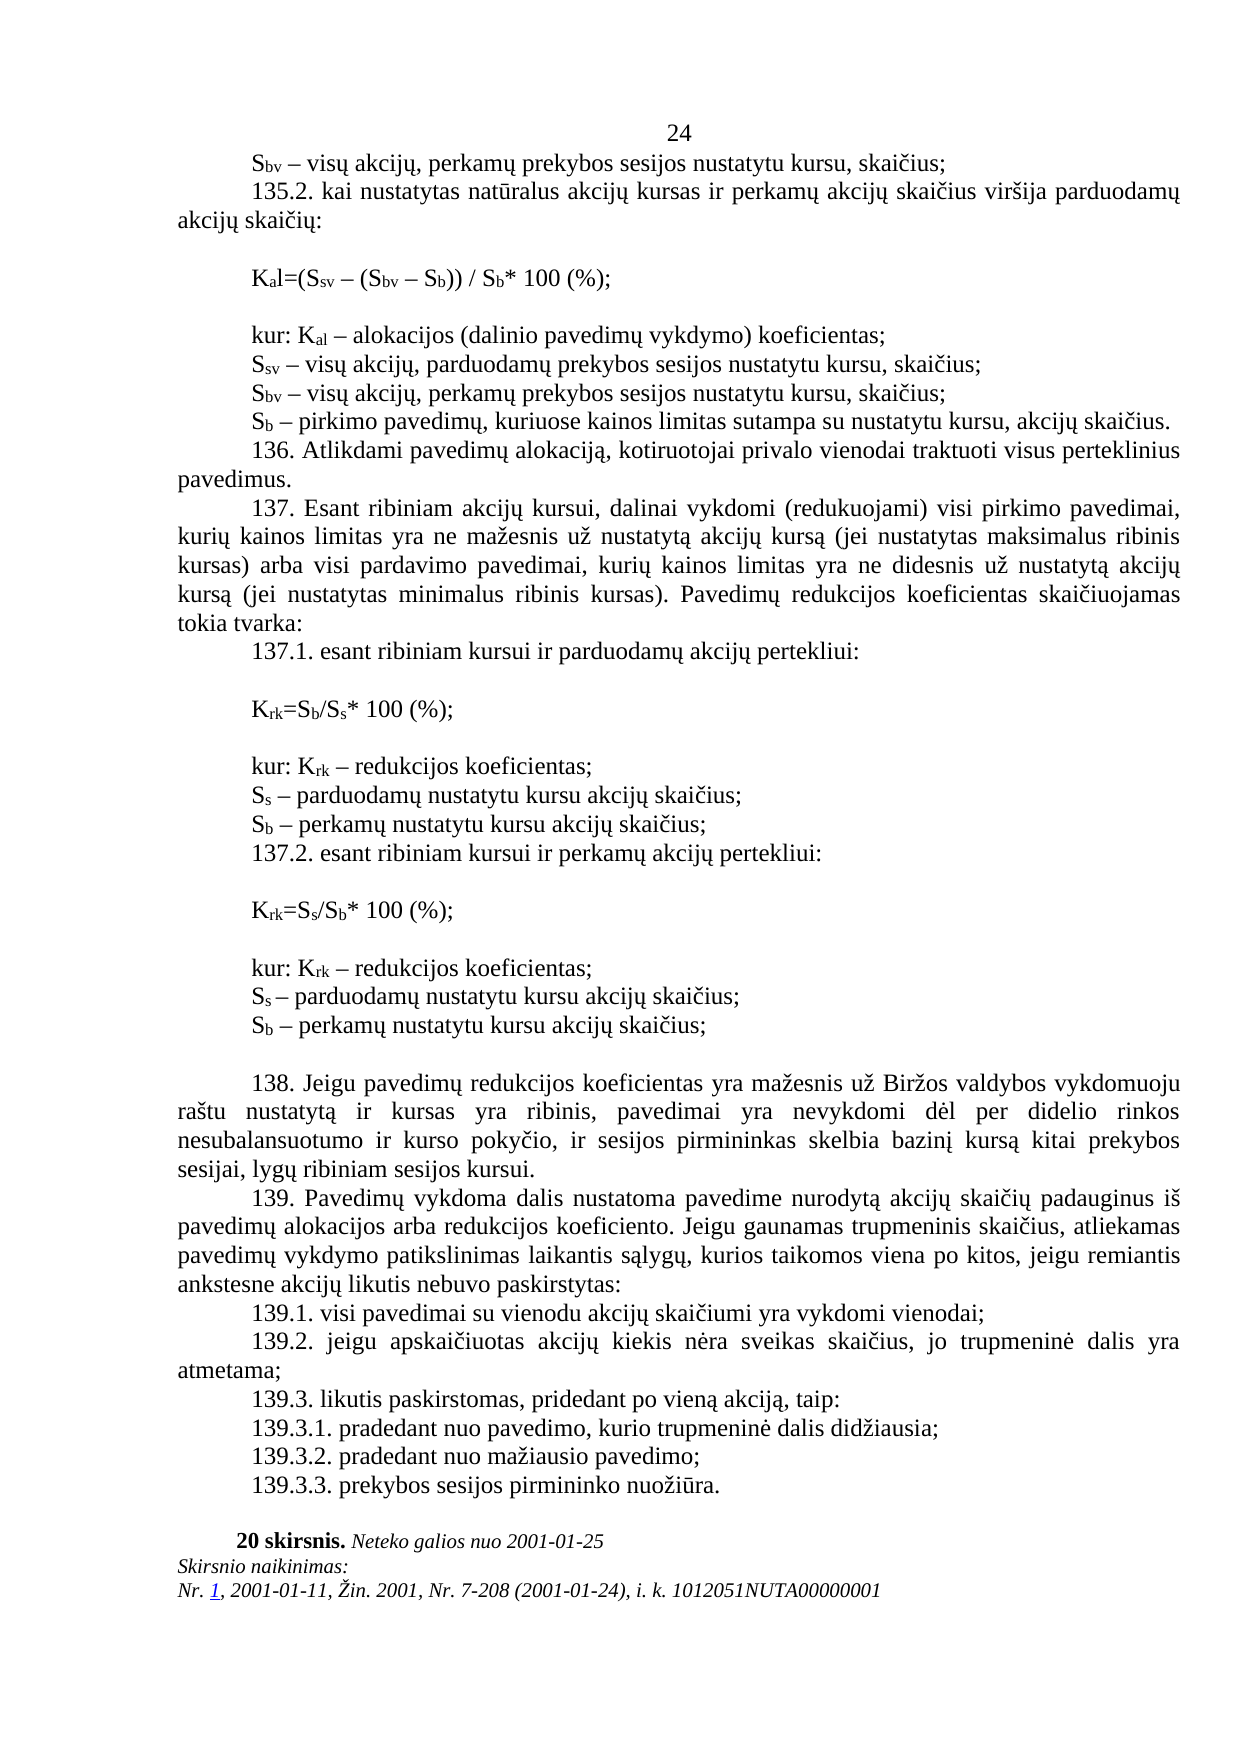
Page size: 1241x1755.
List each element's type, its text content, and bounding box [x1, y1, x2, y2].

text kur: Kal – alokacijos (dalinio pavedimų vykdymo) koeficientas; [177, 320, 1181, 349]
text Sbv – visų akcijų, perkamų prekybos sesijos nustatytu kursu, skaičius; [177, 378, 1181, 406]
text Krk=Sb/Ss* 100 (%); [177, 694, 1181, 723]
text Ss – parduodamų nustatytu kursu akcijų skaičius; [177, 780, 1181, 809]
text 139. Pavedimų vykdoma dalis nustatoma pavedime nurodytą akcijų skaičių padauginus iš pavedimų alokacijos arba redukcijos koeficiento. Jeigu gaunamas trupmeninis skaičius, atliekamas pavedimų vykdymo patikslinimas laikantis sąlygų, kurios taikomos viena po kitos, jeigu remiantis ankstesne akcijų likutis nebuvo paskirstytas: [177, 1183, 1181, 1298]
text 139.3. likutis paskirstomas, pridedant po vieną akciją, taip: [177, 1384, 1181, 1413]
text 137. Esant ribiniam akcijų kursui, dalinai vykdomi (redukuojami) visi pirkimo pavedimai, kurių kainos limitas yra ne mažesnis už nustatytą akcijų kursą (jei nustatytas maksimalus ribinis kursas) arba visi pardavimo pavedimai, kurių kainos limitas yra ne didesnis už nustatytą akcijų kursą (jei nustatytas minimalus ribinis kursas). Pavedimų redukcijos koeficientas skaičiuojamas tokia tvarka: [177, 493, 1181, 636]
text Kal=(Ssv – (Sbv – Sb)) / Sb* 100 (%); [177, 263, 1181, 291]
text Sb – pirkimo pavedimų, kuriuose kainos limitas sutampa su nustatytu kursu, akcijų skaičius. [177, 406, 1181, 435]
text 20 skirsnis. Neteko galios nuo 2001-01-25 [177, 1528, 1181, 1554]
text 138. Jeigu pavedimų redukcijos koeficientas yra mažesnis už Biržos valdybos vykdomuoju raštu nustatytą ir kursas yra ribinis, pavedimai yra nevykdomi dėl per didelio rinkos nesubalansuotumo ir kurso pokyčio, ir sesijos pirmininkas skelbia bazinį kursą kitai prekybos sesijai, lygų ribiniam sesijos kursui. [177, 1068, 1181, 1183]
text Nr. 1, 2001-01-11, Žin. 2001, Nr. 7-208 (2001-01-24), i. k. 1012051NUTA00000001 [177, 1578, 1181, 1602]
text 136. Atlikdami pavedimų alokaciją, kotiruotojai privalo vienodai traktuoti visus perteklinius pavedimus. [177, 435, 1181, 493]
text Ssv – visų akcijų, parduodamų prekybos sesijos nustatytu kursu, skaičius; [177, 349, 1181, 378]
text Ss – parduodamų nustatytu kursu akcijų skaičius; [177, 981, 1181, 1010]
text 139.3.1. pradedant nuo pavedimo, kurio trupmeninė dalis didžiausia; [177, 1413, 1181, 1441]
text 139.1. visi pavedimai su vienodu akcijų skaičiumi yra vykdomi vienodai; [177, 1298, 1181, 1326]
text 135.2. kai nustatytas natūralus akcijų kursas ir perkamų akcijų skaičius viršija parduodamų akcijų skaičių: [177, 176, 1181, 234]
text Sb – perkamų nustatytu kursu akcijų skaičius; [177, 1010, 1181, 1039]
text Krk=Ss/Sb* 100 (%); [177, 895, 1181, 924]
text kur: Krk – redukcijos koeficientas; [177, 953, 1181, 981]
text 139.2. jeigu apskaičiuotas akcijų kiekis nėra sveikas skaičius, jo trupmeninė dalis yra atmetama; [177, 1326, 1181, 1384]
text 139.3.3. prekybos sesijos pirmininko nuožiūra. [177, 1470, 1181, 1499]
text Sb – perkamų nustatytu kursu akcijų skaičius; [177, 809, 1181, 838]
text 137.2. esant ribiniam kursui ir perkamų akcijų pertekliui: [177, 838, 1181, 866]
text 139.3.2. pradedant nuo mažiausio pavedimo; [177, 1441, 1181, 1470]
text Skirsnio naikinimas: [177, 1554, 1181, 1578]
text kur: Krk – redukcijos koeficientas; [177, 751, 1181, 780]
text 137.1. esant ribiniam kursui ir parduodamų akcijų pertekliui: [177, 636, 1181, 665]
text Sbv – visų akcijų, perkamų prekybos sesijos nustatytu kursu, skaičius; [177, 148, 1181, 176]
